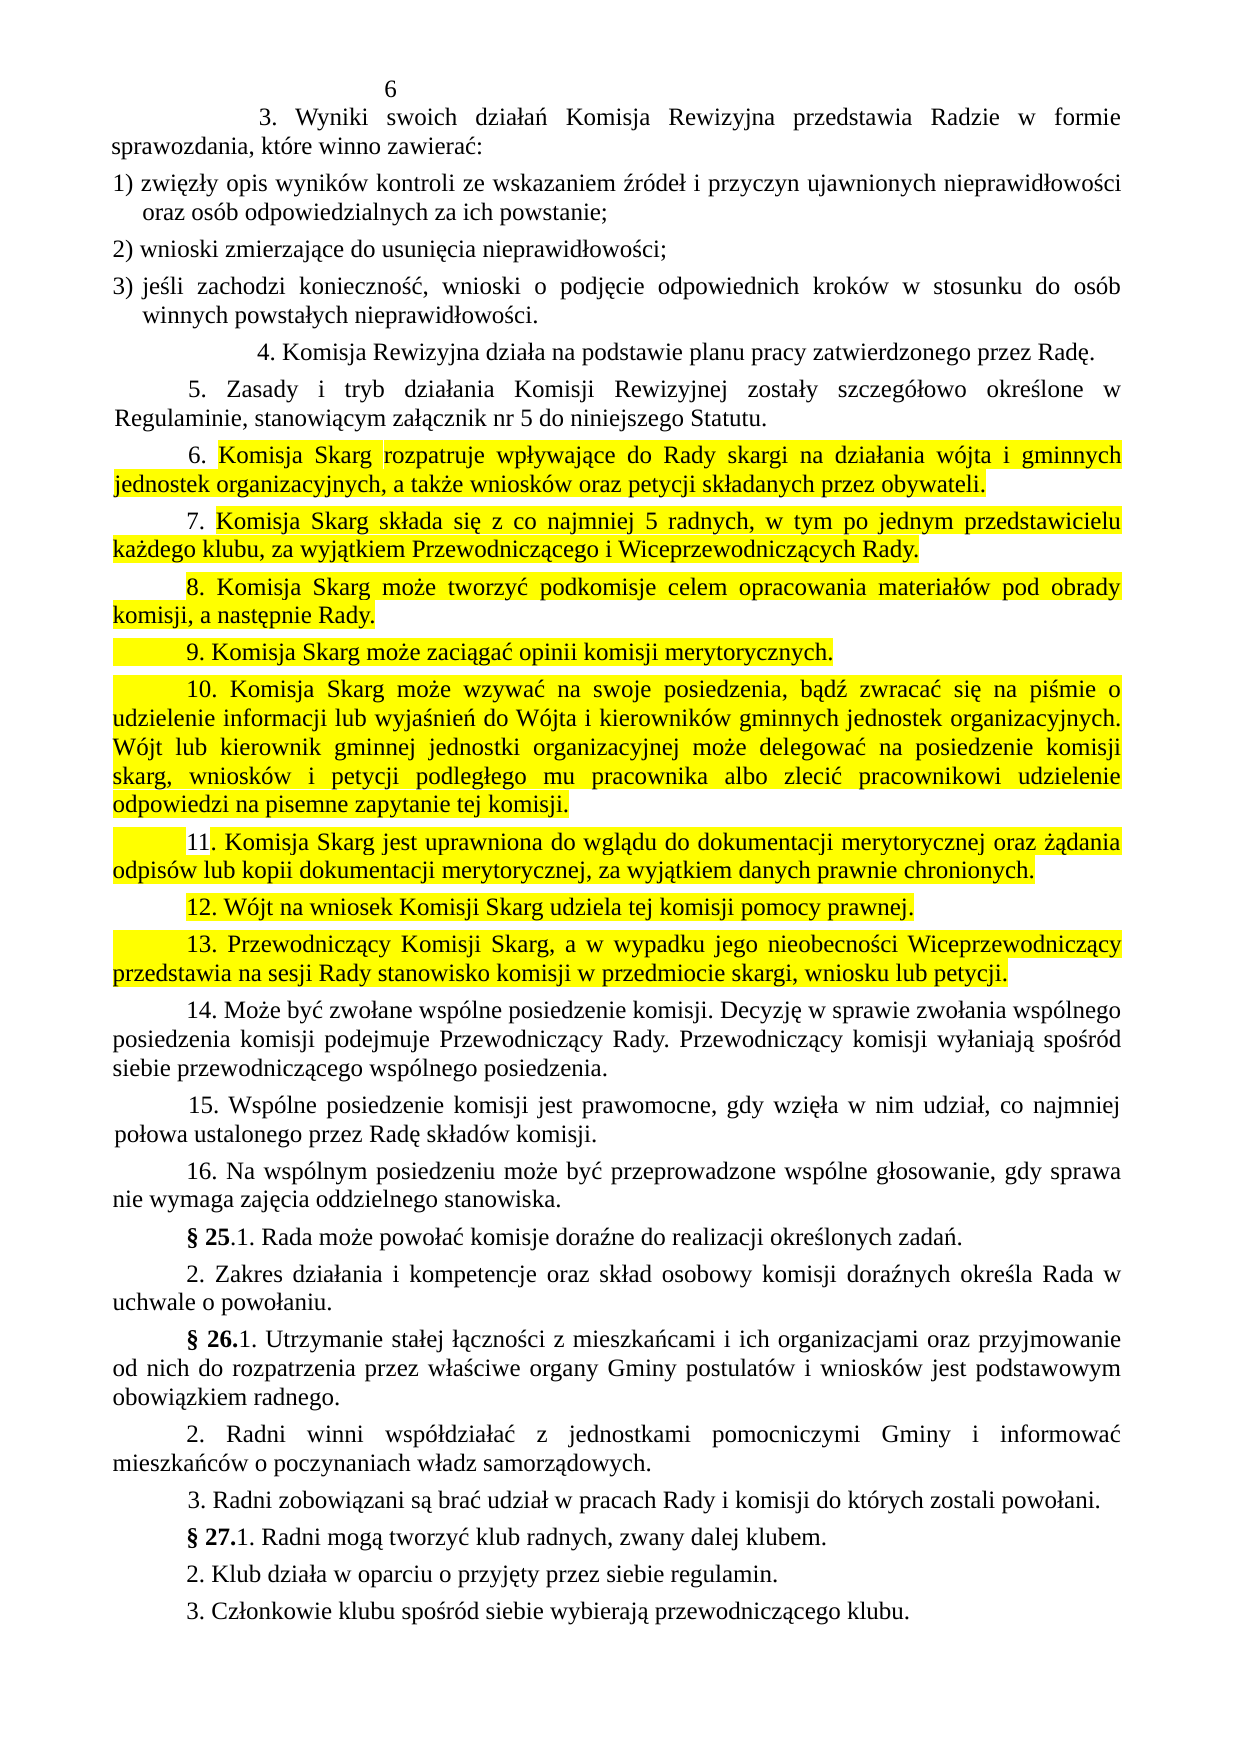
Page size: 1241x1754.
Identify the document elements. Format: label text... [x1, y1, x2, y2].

text 2. Klub działa w oparciu o przyjęty przez siebie regulamin. [112, 1559, 1122, 1588]
text 1) zwięzły opis wyników kontroli ze wskazaniem źródeł i przyczyn ujawnionych nieprawidłowości oraz osób odpowiedzialnych za ich powstanie; [112, 168, 1122, 226]
text 2. Radni winni współdziałać z jednostkami pomocniczymi Gminy i informować mieszkańców o poczynaniach władz samorządowych. [112, 1419, 1122, 1477]
text 9. Komisja Skarg może zaciągać opinii komisji merytorycznych. [112, 637, 1122, 666]
text 13. Przewodniczący Komisji Skarg, a w wypadku jego nieobecności Wiceprzewodniczący przedstawia na sesji Rady stanowisko komisji w przedmiocie skargi, wniosku lub petycji. [112, 929, 1122, 987]
text § 26.1. Utrzymanie stałej łączności z mieszkańcami i ich organizacjami oraz przyjmowanie od nich do rozpatrzenia przez właściwe organy Gminy postulatów i wniosków jest podstawowym obowiązkiem radnego. [112, 1324, 1122, 1411]
text 7. Komisja Skarg składa się z co najmniej 5 radnych, w tym po jednym przedstawicielu każdego klubu, za wyjątkiem Przewodniczącego i Wiceprzewodniczących Rady. [112, 506, 1122, 563]
text 6. Komisja Skarg rozpatruje wpływające do Rady skargi na działania wójta i gminnych jednostek organizacyjnych, a także wniosków oraz petycji składanych przez obywateli. [111, 440, 1122, 497]
text 4. Komisja Rewizyjna działa na podstawie planu pracy zatwierdzonego przez Radę. [108, 337, 1122, 366]
text 15. Wspólne posiedzenie komisji jest prawomocne, gdy wzięła w nim udział, co najmniej połowa ustalonego przez Radę składów komisji. [111, 1090, 1122, 1147]
text 10. Komisja Skarg może wzywać na swoje posiedzenia, bądź zwracać się na piśmie o udzielenie informacji lub wyjaśnień do Wójta i kierowników gminnych jednostek organizacyjnych. Wójt lub kierownik gminnej jednostki organizacyjnej może delegować na posiedzenie komisji skarg, wniosków i petycji podległego mu pracownika albo zlecić pracownikowi udzielenie odpowiedzi na pisemne zapytanie tej komisji. [112, 674, 1122, 818]
text 3) jeśli zachodzi konieczność, wnioski o podjęcie odpowiednich kroków w stosunku do osób winnych powstałych nieprawidłowości. [112, 271, 1122, 329]
text § 25.1. Rada może powołać komisje doraźne do realizacji określonych zadań. [112, 1222, 1122, 1250]
text 2. Zakres działania i kompetencje oraz skład osobowy komisji doraźnych określa Rada w uchwale o powołaniu. [112, 1259, 1122, 1316]
text 5. Zasady i tryb działania Komisji Rewizyjnej zostały szczegółowo określone w Regulaminie, stanowiącym załącznik nr 5 do niniejszego Statutu. [111, 374, 1122, 432]
text § 27.1. Radni mogą tworzyć klub radnych, zwany dalej klubem. [112, 1522, 1122, 1551]
text 8. Komisja Skarg może tworzyć podkomisje celem opracowania materiałów pod obrady komisji, a następnie Rady. [112, 572, 1122, 629]
text 3. Członkowie klubu spośród siebie wybierają przewodniczącego klubu. [112, 1596, 1122, 1625]
text 16. Na wspólnym posiedzeniu może być przeprowadzone wspólne głosowanie, gdy sprawa nie wymaga zajęcia oddzielnego stanowiska. [112, 1156, 1122, 1213]
text 3. Radni zobowiązani są brać udział w pracach Rady i komisji do których zostali powołani. [112, 1485, 1122, 1514]
text 2) wnioski zmierzające do usunięcia nieprawidłowości; [111, 234, 1122, 263]
text 12. Wójt na wniosek Komisji Skarg udziela tej komisji pomocy prawnej. [112, 892, 1122, 921]
text 3. Wyniki swoich działań Komisja Rewizyjna przedstawia Radzie w formie sprawozdania, które winno zawierać: [109, 102, 1122, 160]
text 14. Może być zwołane wspólne posiedzenie komisji. Decyzję w sprawie zwołania wspólnego posiedzenia komisji podejmuje Przewodniczący Rady. Przewodniczący komisji wyłaniają spośród siebie przewodniczącego wspólnego posiedzenia. [112, 995, 1122, 1082]
text 11. Komisja Skarg jest uprawniona do wglądu do dokumentacji merytorycznej oraz żądania odpisów lub kopii dokumentacji merytorycznej, za wyjątkiem danych prawnie chronionych. [112, 827, 1122, 884]
